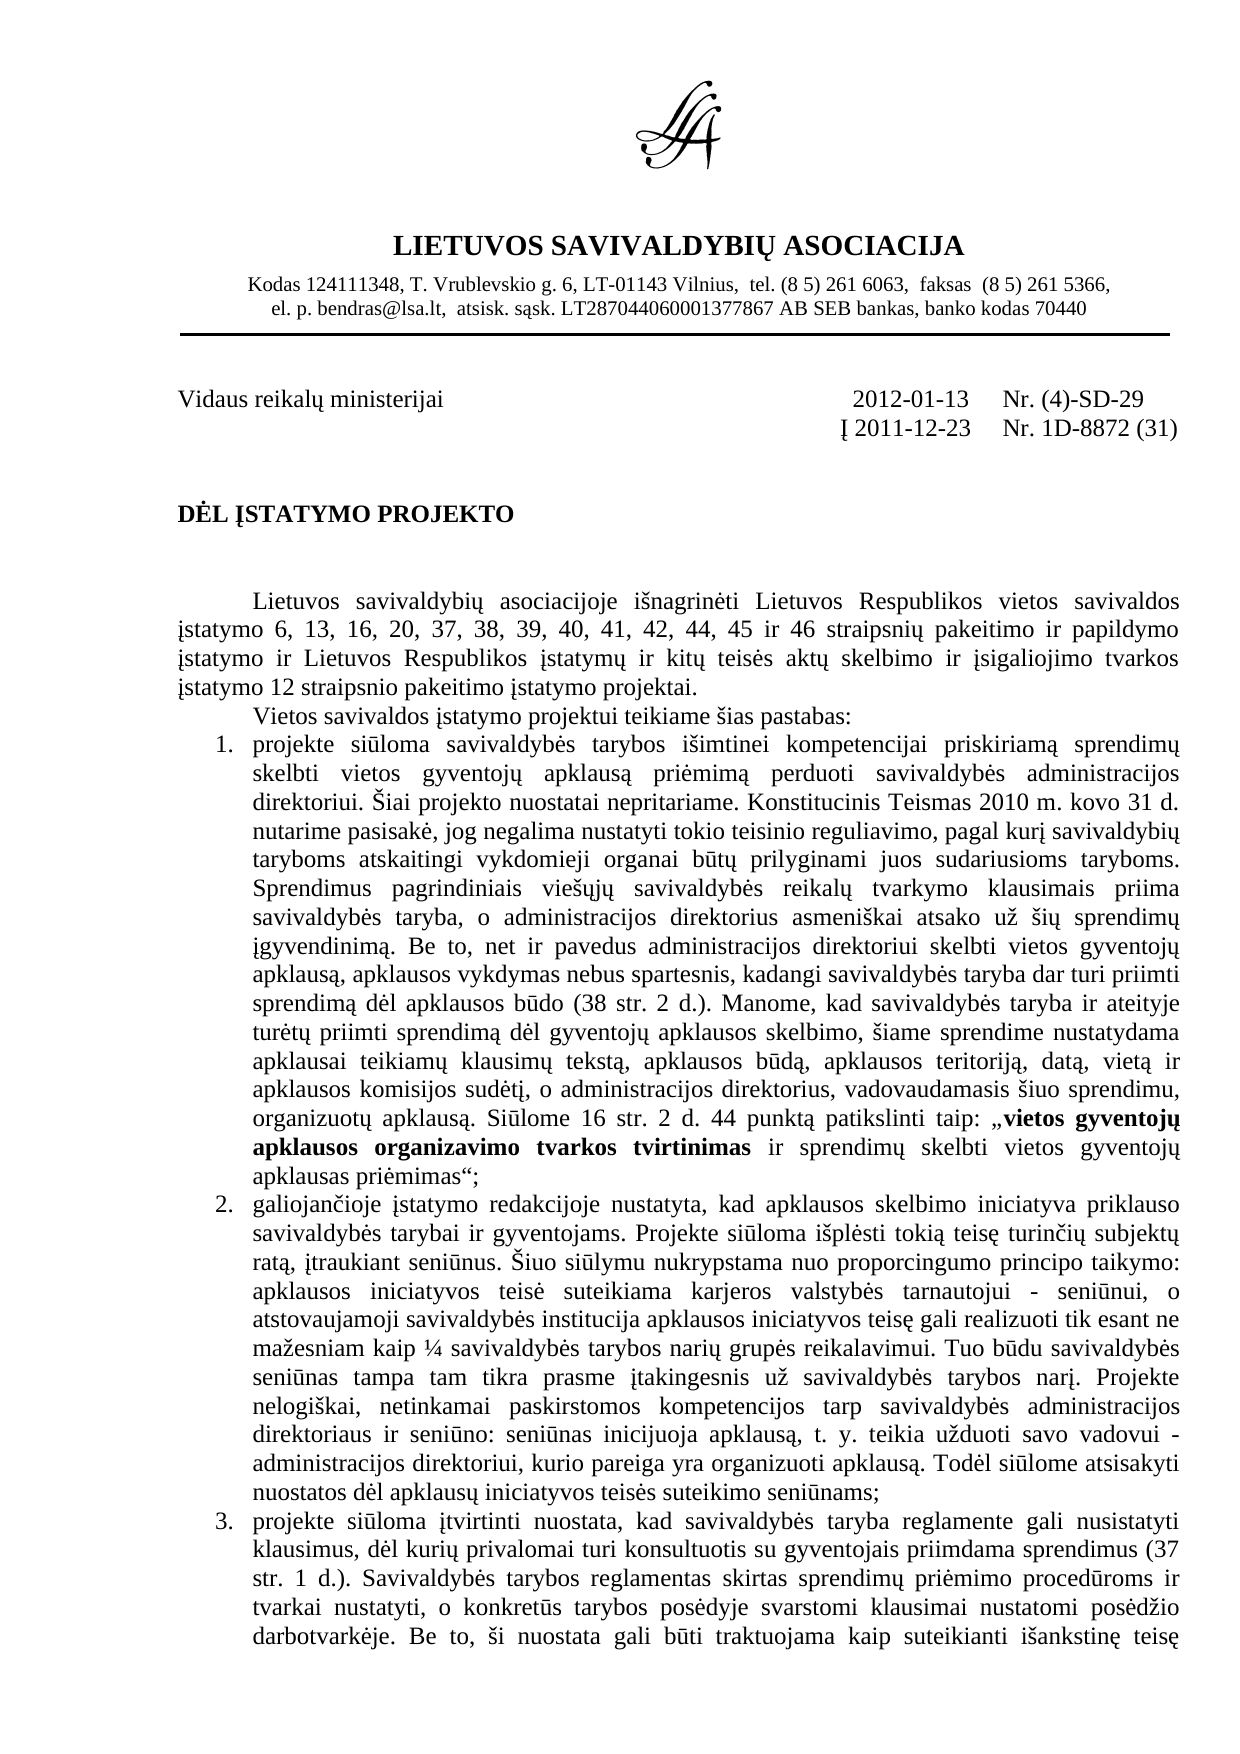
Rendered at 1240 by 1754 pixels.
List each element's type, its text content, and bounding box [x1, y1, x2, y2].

text DĖL ĮSTATYMO PROJEKTO [177, 499, 1181, 528]
text Vietos savivaldos įstatymo projektui teikiame šias pastabas: [177, 701, 1181, 729]
text Į 2011-12-23 Nr. 1D-8872 (31) [177, 413, 1181, 442]
list galiojančioje įstatymo redakcijoje nustatyta, kad apklausos skelbimo iniciatyva priklauso savivaldybės tarybai ir gyventojams. Projekte siūloma išplėsti tokią teisę turinčių subjektų ratą, įtraukiant seniūnus. Šiuo siūlymu nukrypstama nuo proporcingumo principo taikymo: apklausos iniciatyvos teisė suteikiama karjeros valstybės tarnautojui - seniūnui, o atstovaujamoji savivaldybės institucija apklausos iniciatyvos teisę gali realizuoti tik esant ne mažesniam kaip ¼ savivaldybės tarybos narių grupės reikalavimui. Tuo būdu savivaldybės seniūnas tampa tam tikra prasme įtakingesnis už savivaldybės tarybos narį. Projekte nelogiškai, netinkamai paskirstomos kompetencijos tarp savivaldybės administracijos direktoriaus ir seniūno: seniūnas inicijuoja apklausą, t. y. teikia užduoti savo vadovui -administracijos direktoriui, kurio pareiga yra organizuoti apklausą. Todėl siūlome atsisakyti nuostatos dėl apklausų iniciatyvos teisės suteikimo seniūnams; [215, 1189, 1181, 1506]
text Vidaus reikalų ministerijai 2012-01-13 Nr. (4)-SD-29 [177, 384, 1181, 413]
list projekte siūloma savivaldybės tarybos išimtinei kompetencijai priskiriamą sprendimų skelbti vietos gyventojų apklausą priėmimą perduoti savivaldybės administracijos direktoriui. Šiai projekto nuostatai nepritariame. Konstitucinis Teismas 2010 m. kovo 31 d. nutarime pasisakė, jog negalima nustatyti tokio teisinio reguliavimo, pagal kurį savivaldybių taryboms atskaitingi vykdomieji organai būtų prilyginami juos sudariusioms taryboms. Sprendimus pagrindiniais viešųjų savivaldybės reikalų tvarkymo klausimais priima savivaldybės taryba, o administracijos direktorius asmeniškai atsako už šių sprendimų įgyvendinimą. Be to, net ir pavedus administracijos direktoriui skelbti vietos gyventojų apklausą, apklausos vykdymas nebus spartesnis, kadangi savivaldybės taryba dar turi priimti sprendimą dėl apklausos būdo (38 str. 2 d.). Manome, kad savivaldybės taryba ir ateityje turėtų priimti sprendimą dėl gyventojų apklausos skelbimo, šiame sprendime nustatydama apklausai teikiamų klausimų tekstą, apklausos būdą, apklausos teritoriją, datą, vietą ir apklausos komisijos sudėtį, o administracijos direktorius, vadovaudamasis šiuo sprendimu, organizuotų apklausą. Siūlome 16 str. 2 d. 44 punktą patikslinti taip: „vietos gyventojų apklausos organizavimo tvarkos tvirtinimas ir sprendimų skelbti vietos gyventojų apklausas priėmimas“; [215, 729, 1181, 1189]
list projekte siūloma įtvirtinti nuostata, kad savivaldybės taryba reglamente gali nusistatyti klausimus, dėl kurių privalomai turi konsultuotis su gyventojais priimdama sprendimus (37 str. 1 d.). Savivaldybės tarybos reglamentas skirtas sprendimų priėmimo procedūroms ir tvarkai nustatyti, o konkretūs tarybos posėdyje svarstomi klausimai nustatomi posėdžio darbotvarkėje. Be to, ši nuostata gali būti traktuojama kaip suteikianti išankstinę teisę [215, 1506, 1181, 1649]
text Lietuvos savivaldybių asociacijoje išnagrinėti Lietuvos Respublikos vietos savivaldos įstatymo 6, 13, 16, 20, 37, 38, 39, 40, 41, 42, 44, 45 ir 46 straipsnių pakeitimo ir papildymo įstatymo ir Lietuvos Respublikos įstatymų ir kitų teisės aktų skelbimo ir įsigaliojimo tvarkos įstatymo 12 straipsnio pakeitimo įstatymo projektai. [177, 586, 1181, 701]
